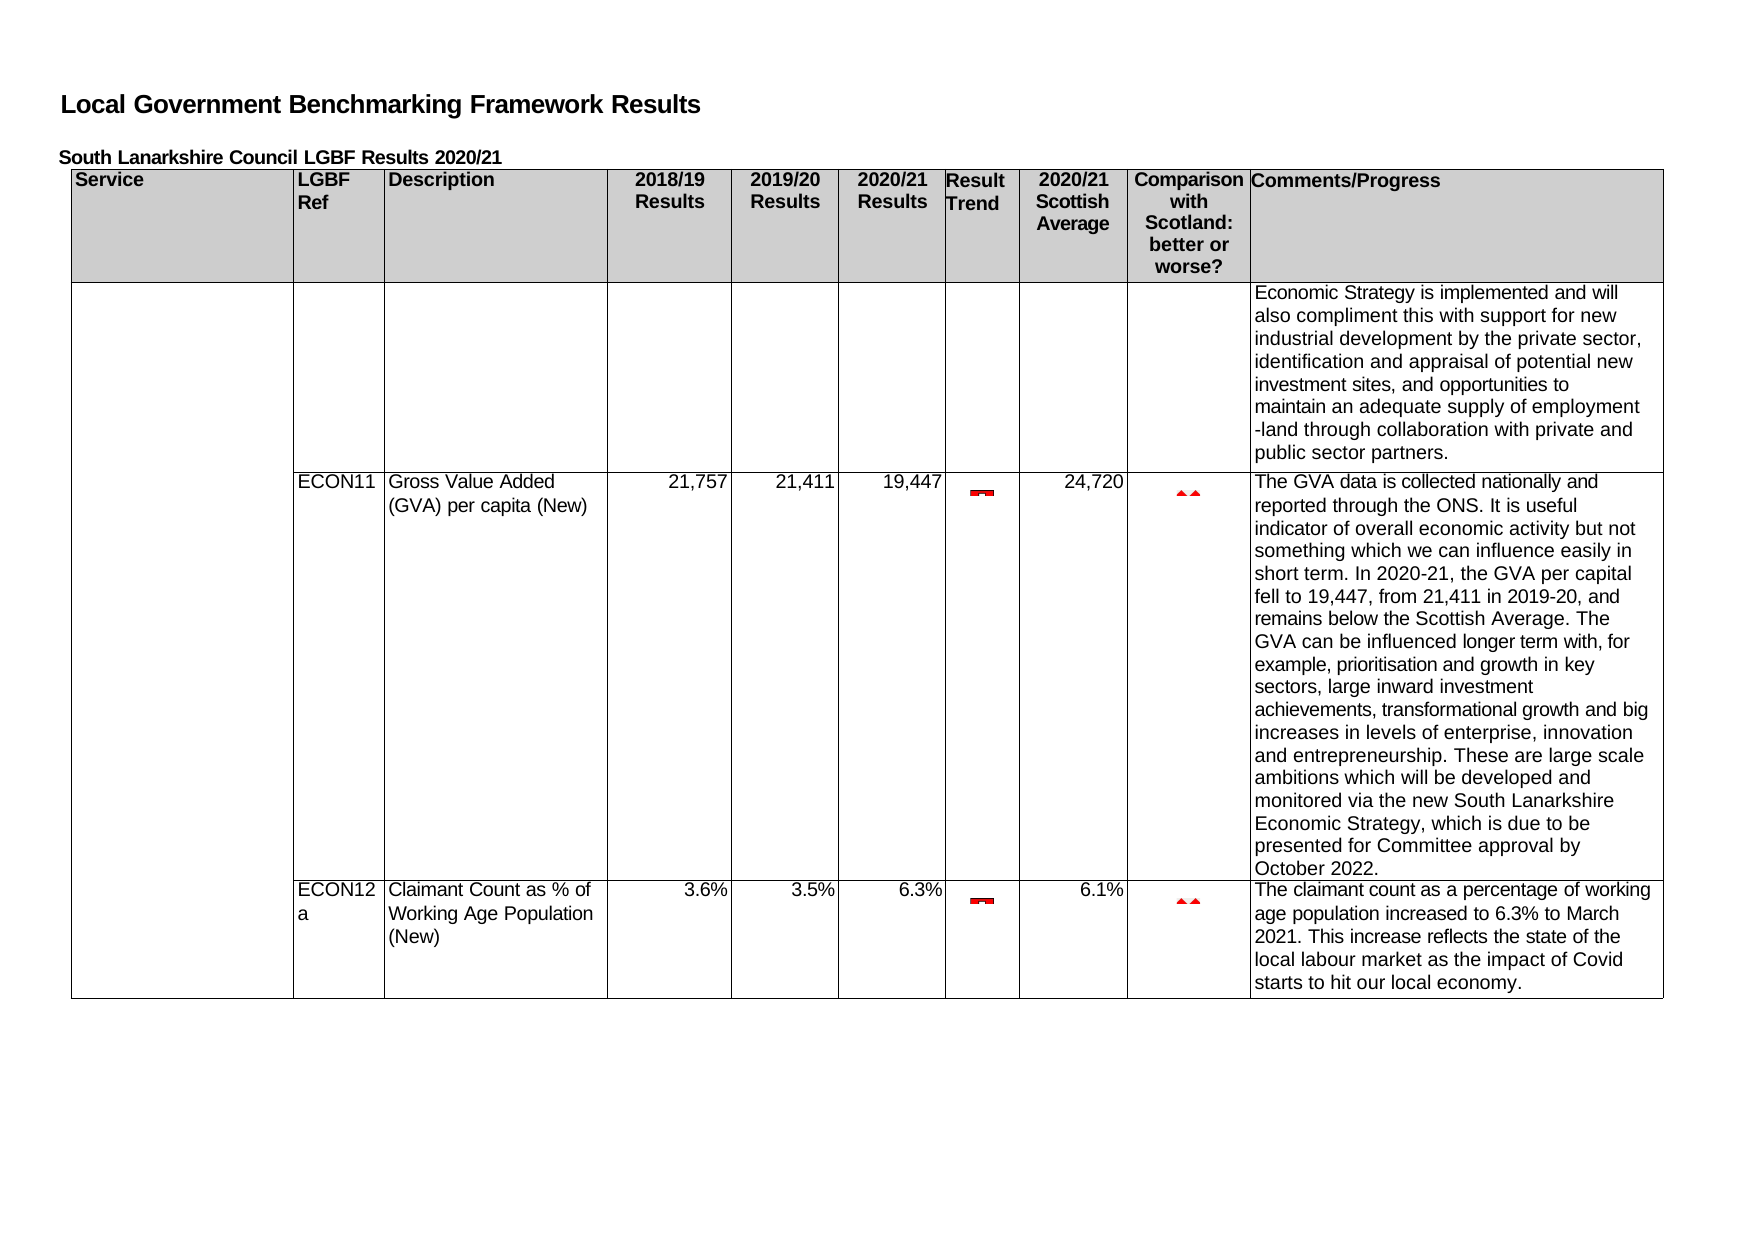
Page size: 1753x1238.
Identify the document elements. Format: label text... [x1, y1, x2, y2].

table_cell ECON11 [294, 473, 384, 880]
table_cell [1020, 283, 1127, 472]
table_cell [1128, 473, 1250, 880]
text South Lanarkshire Council LGBF Results 2020/21 [58, 146, 1675, 169]
table_cell 6.3% [839, 881, 945, 998]
table_cell Economic Strategy is implemented and will also compliment this with support for new industrial development by the private sector, identification and appraisal of potential new investment sites, and opportunities to maintain an adequate supply of employment -land through collaboration with private and public sector partners. [1251, 283, 1663, 472]
table_cell The claimant count as a percentage of working age population increased to 6.3% to March 2021. This increase reflects the state of the local labour market as the impact of Covid starts to hit our local economy. [1251, 881, 1663, 998]
table_header Service [72, 170, 293, 282]
table_cell [946, 473, 1019, 880]
table_cell [839, 283, 945, 472]
table_header Description [385, 170, 607, 282]
table_cell 6.1% [1020, 881, 1127, 998]
table_cell [1128, 881, 1250, 998]
table_cell ECON12 a [294, 881, 384, 998]
table_cell 19,447 [839, 473, 945, 880]
table_cell Gross Value Added (GVA) per capita (New) [385, 473, 607, 880]
table_header 2020/21 Results [839, 170, 945, 282]
table_header 2018/19 Results [608, 170, 731, 282]
table_header Comparison with Scotland: better or worse? [1128, 170, 1250, 282]
table_header 2019/20 Results [732, 170, 838, 282]
table_cell [385, 283, 607, 472]
table_header Result Trend [946, 170, 1019, 282]
table_cell 21,411 [732, 473, 838, 880]
table_header LGBF Ref [294, 170, 384, 282]
table_cell [732, 283, 838, 472]
table_cell [72, 283, 293, 998]
table_cell 3.5% [732, 881, 838, 998]
table_cell 21,757 [608, 473, 731, 880]
table_header Comments/Progress [1251, 170, 1663, 282]
table_cell [946, 881, 1019, 998]
table_cell [294, 283, 384, 472]
table_cell Claimant Count as % of Working Age Population (New) [385, 881, 607, 998]
table_cell [608, 283, 731, 472]
table_cell 3.6% [608, 881, 731, 998]
table_cell [946, 283, 1019, 472]
table_header 2020/21 Scottish Average [1020, 170, 1127, 282]
table_cell [1128, 283, 1250, 472]
table_cell The GVA data is collected nationally and reported through the ONS. It is useful indicator of overall economic activity but not something which we can influence easily in short term. In 2020-21, the GVA per capital fell to 19,447, from 21,411 in 2019-20, and remains below the Scottish Average. The GVA can be influenced longer term with, for example, prioritisation and growth in key sectors, large inward investment achievements, transformational growth and big increases in levels of enterprise, innovation and entrepreneurship. These are large scale ambitions which will be developed and monitored via the new South Lanarkshire Economic Strategy, which is due to be presented for Committee approval by October 2022. [1251, 473, 1663, 880]
table_cell 24,720 [1020, 473, 1127, 880]
